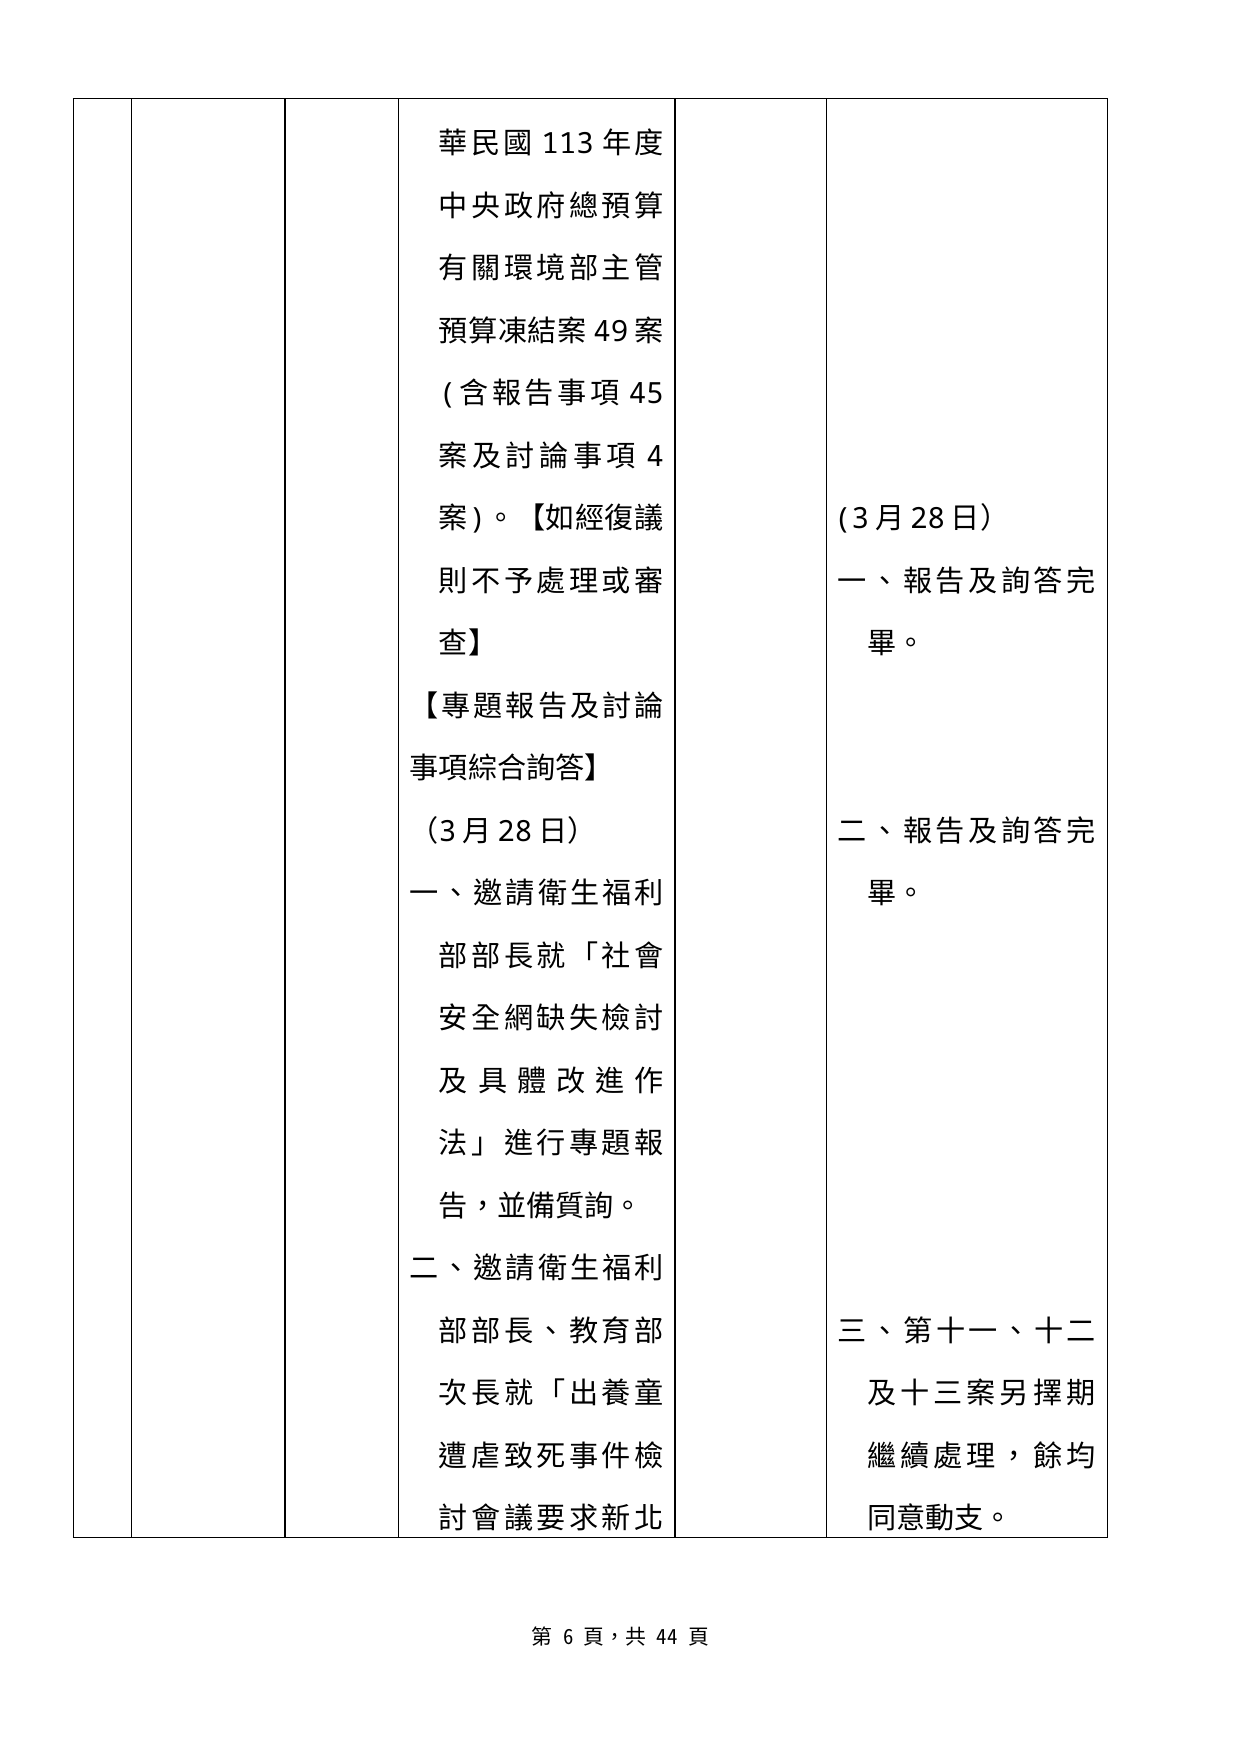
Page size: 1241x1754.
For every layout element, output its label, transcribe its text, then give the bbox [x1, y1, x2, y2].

table_cell [132, 99, 284, 1537]
table_cell [286, 99, 398, 1537]
table_cell 華民國113年度中央政府總預算有關環境部主管預算凍結案49案(含報告事項45案及討論事項4案)。【如經復議則不予處理或審查】 【專題報告及討論事項綜合詢答】 （3月28日） 一、邀請衛生福利部部長就「社會安全網缺失檢討及具體改進作法」進行專題報告，並備質詢。 二、邀請衛生福利部部長、教育部次長就「出養童遭虐致死事件檢討會議要求新北 [399, 99, 674, 1537]
table_cell [74, 99, 131, 1537]
table_cell [676, 99, 826, 1537]
table_cell (3月28日） 一、報告及詢答完畢。 二、報告及詢答完畢。 三、第十一、十二及十三案另擇期繼續處理，餘均同意動支。 [827, 99, 1107, 1537]
